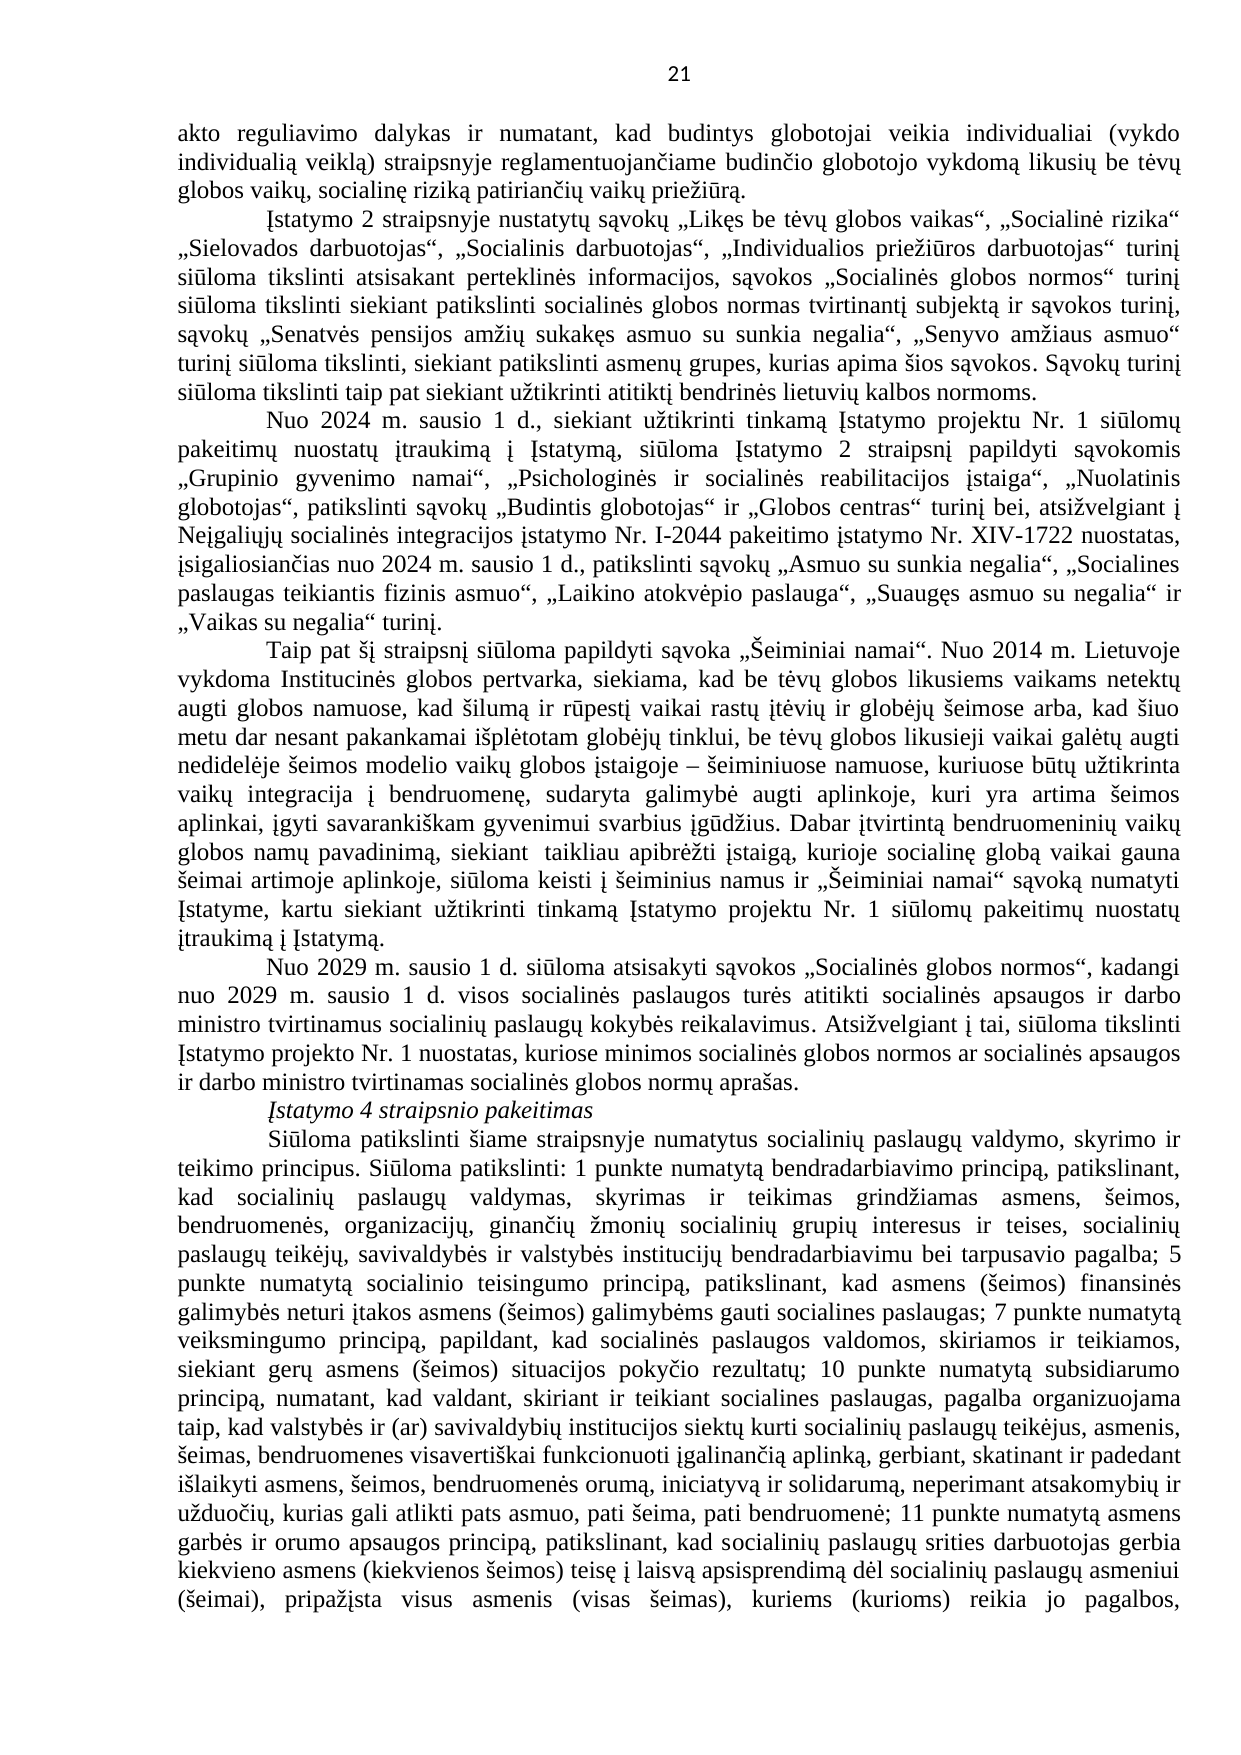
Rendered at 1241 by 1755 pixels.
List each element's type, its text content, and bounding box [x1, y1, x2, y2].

text Siūloma patikslinti šiame straipsnyje numatytus socialinių paslaugų valdymo, skyrimo ir teikimo principus. Siūloma patikslinti: 1 punkte numatytą bendradarbiavimo principą, patikslinant, kad socialinių paslaugų valdymas, skyrimas ir teikimas grindžiamas asmens, šeimos, bendruomenės, organizacijų, ginančių žmonių socialinių grupių interesus ir teises, socialinių paslaugų teikėjų, savivaldybės ir valstybės institucijų bendradarbiavimu bei tarpusavio pagalba; 5 punkte numatytą socialinio teisingumo principą, patikslinant, kad asmens (šeimos) finansinės galimybės neturi įtakos asmens (šeimos) galimybėms gauti socialines paslaugas; 7 punkte numatytą veiksmingumo principą, papildant, kad socialinės paslaugos valdomos, skiriamos ir teikiamos, siekiant gerų asmens (šeimos) situacijos pokyčio rezultatų; 10 punkte numatytą subsidiarumo principą, numatant, kad valdant, skiriant ir teikiant socialines paslaugas, pagalba organizuojama taip, kad valstybės ir (ar) savivaldybių institucijos siektų kurti socialinių paslaugų teikėjus, asmenis, šeimas, bendruomenes visavertiškai funkcionuoti įgalinančią aplinką, gerbiant, skatinant ir padedant išlaikyti asmens, šeimos, bendruomenės orumą, iniciatyvą ir solidarumą, neperimant atsakomybių ir užduočių, kurias gali atlikti pats asmuo, pati šeima, pati bendruomenė; 11 punkte numatytą asmens garbės ir orumo apsaugos principą, patikslinant, kad socialinių paslaugų srities darbuotojas gerbia kiekvieno asmens (kiekvienos šeimos) teisę į laisvą apsisprendimą dėl socialinių paslaugų asmeniui (šeimai), pripažįsta visus asmenis (visas šeimas), kuriems (kurioms) reikia jo pagalbos, [177, 1124, 1181, 1613]
text Nuo 2024 m. sausio 1 d., siekiant užtikrinti tinkamą Įstatymo projektu Nr. 1 siūlomų pakeitimų nuostatų įtraukimą į Įstatymą, siūloma Įstatymo 2 straipsnį papildyti sąvokomis „Grupinio gyvenimo namai“, „Psichologinės ir socialinės reabilitacijos įstaiga“, „Nuolatinis globotojas“, patikslinti sąvokų „Budintis globotojas“ ir „Globos centras“ turinį bei, atsižvelgiant į Neįgaliųjų socialinės integracijos įstatymo Nr. I-2044 pakeitimo įstatymo Nr. XIV-1722 nuostatas, įsigaliosiančias nuo 2024 m. sausio 1 d., patikslinti sąvokų „Asmuo su sunkia negalia“, „Socialines paslaugas teikiantis fizinis asmuo“, „Laikino atokvėpio paslauga“, „Suaugęs asmuo su negalia“ ir „Vaikas su negalia“ turinį. [177, 406, 1181, 636]
text Įstatymo 4 straipsnio pakeitimas [177, 1096, 1181, 1124]
text Įstatymo 2 straipsnyje nustatytų sąvokų „Likęs be tėvų globos vaikas“, „Socialinė rizika“ „Sielovados darbuotojas“, „Socialinis darbuotojas“, „Individualios priežiūros darbuotojas“ turinį siūloma tikslinti atsisakant perteklinės informacijos, sąvokos „Socialinės globos normos“ turinį siūloma tikslinti siekiant patikslinti socialinės globos normas tvirtinantį subjektą ir sąvokos turinį, sąvokų „Senatvės pensijos amžių sukakęs asmuo su sunkia negalia“, „Senyvo amžiaus asmuo“ turinį siūloma tikslinti, siekiant patikslinti asmenų grupes, kurias apima šios sąvokos. Sąvokų turinį siūloma tikslinti taip pat siekiant užtikrinti atitiktį bendrinės lietuvių kalbos normoms. [177, 204, 1181, 406]
text akto reguliavimo dalykas ir numatant, kad budintys globotojai veikia individualiai (vykdo individualią veiklą) straipsnyje reglamentuojančiame budinčio globotojo vykdomą likusių be tėvų globos vaikų, socialinę riziką patiriančių vaikų priežiūrą. [177, 118, 1181, 204]
text Taip pat šį straipsnį siūloma papildyti sąvoka „Šeiminiai namai“. Nuo 2014 m. Lietuvoje vykdoma Institucinės globos pertvarka, siekiama, kad be tėvų globos likusiems vaikams netektų augti globos namuose, kad šilumą ir rūpestį vaikai rastų įtėvių ir globėjų šeimose arba, kad šiuo metu dar nesant pakankamai išplėtotam globėjų tinklui, be tėvų globos likusieji vaikai galėtų augti nedidelėje šeimos modelio vaikų globos įstaigoje – šeiminiuose namuose, kuriuose būtų užtikrinta vaikų integracija į bendruomenę, sudaryta galimybė augti aplinkoje, kuri yra artima šeimos aplinkai, įgyti savarankiškam gyvenimui svarbius įgūdžius. Dabar įtvirtintą bendruomeninių vaikų globos namų pavadinimą, siekiant taikliau apibrėžti įstaigą, kurioje socialinę globą vaikai gauna šeimai artimoje aplinkoje, siūloma keisti į šeiminius namus ir „Šeiminiai namai“ sąvoką numatyti Įstatyme, kartu siekiant užtikrinti tinkamą Įstatymo projektu Nr. 1 siūlomų pakeitimų nuostatų įtraukimą į Įstatymą. [177, 636, 1181, 952]
text Nuo 2029 m. sausio 1 d. siūloma atsisakyti sąvokos „Socialinės globos normos“, kadangi nuo 2029 m. sausio 1 d. visos socialinės paslaugos turės atitikti socialinės apsaugos ir darbo ministro tvirtinamus socialinių paslaugų kokybės reikalavimus. Atsižvelgiant į tai, siūloma tikslinti Įstatymo projekto Nr. 1 nuostatas, kuriose minimos socialinės globos normos ar socialinės apsaugos ir darbo ministro tvirtinamas socialinės globos normų aprašas. [177, 952, 1181, 1096]
